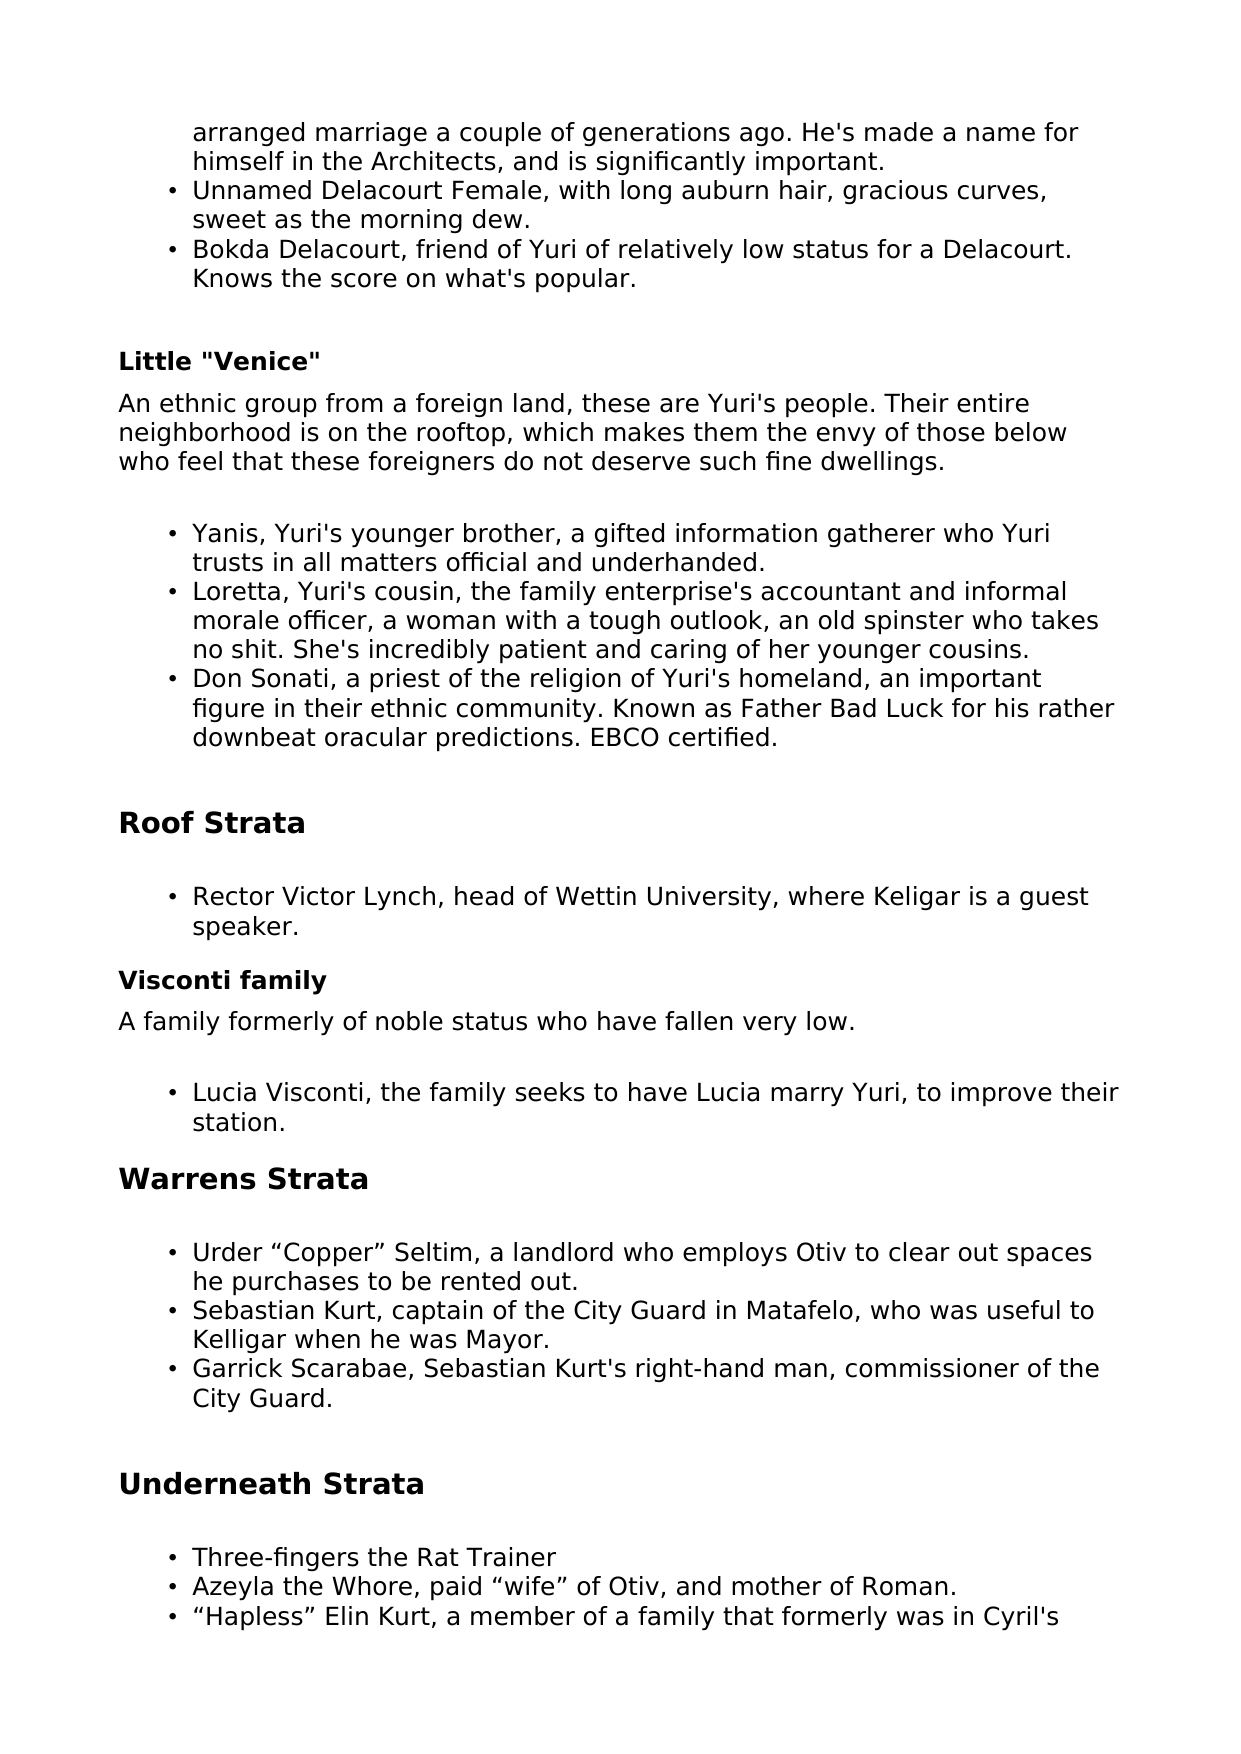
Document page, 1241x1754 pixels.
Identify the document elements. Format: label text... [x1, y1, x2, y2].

subtitle Visconti family [118, 966, 1122, 995]
list Bokda Delacourt, friend of Yuri of relatively low status for a Delacourt. Knows the score on what's popular. [177, 235, 1122, 293]
list arranged marriage a couple of generations ago. He's made a name for himself in the Architects, and is significantly important. [177, 118, 1122, 176]
list “Hapless” Elin Kurt, a member of a family that formerly was in Cyril's [177, 1602, 1122, 1631]
list Azeyla the Whore, paid “wife” of Otiv, and mother of Roman. [177, 1572, 1122, 1602]
text An ethnic group from a foreign land, these are Yuri's people. Their entire neighborhood is on the rooftop, which makes them the envy of those below who feel that these foreigners do not deserve such fine dwellings. [118, 389, 1122, 477]
list Urder “Copper” Seltim, a landlord who employs Otiv to clear out spaces he purchases to be rented out. [177, 1238, 1122, 1296]
list Lucia Visconti, the family seeks to have Lucia marry Yuri, to improve their station. [177, 1079, 1122, 1137]
subtitle Warrens Strata [118, 1162, 1122, 1196]
text A family formerly of noble status who have fallen very low. [118, 1007, 1122, 1037]
list Sebastian Kurt, captain of the City Guard in Matafelo, who was useful to Kelligar when he was Mayor. [177, 1296, 1122, 1354]
subtitle Roof Strata [118, 807, 1122, 841]
list Don Sonati, a priest of the religion of Yuri's homeland, an important figure in their ethnic community. Known as Father Bad Luck for his rather downbeat oracular predictions. EBCO certified. [177, 664, 1122, 752]
list Garrick Scarabae, Sebastian Kurt's right-hand man, commissioner of the City Guard. [177, 1354, 1122, 1413]
list Yanis, Yuri's younger brother, a gifted information gatherer who Yuri trusts in all matters official and underhanded. [177, 519, 1122, 577]
list Unnamed Delacourt Female, with long auburn hair, gracious curves, sweet as the morning dew. [177, 176, 1122, 235]
subtitle Little "Venice" [118, 348, 1122, 377]
list Loretta, Yuri's cousin, the family enterprise's accountant and informal morale officer, a woman with a tough outlook, an old spinster who takes no shit. She's incredibly patient and caring of her younger cousins. [177, 577, 1122, 664]
list Rector Victor Lynch, head of Wettin University, where Keligar is a guest speaker. [177, 882, 1122, 941]
subtitle Underneath Strata [118, 1467, 1122, 1501]
list Three-fingers the Rat Trainer [177, 1543, 1122, 1572]
